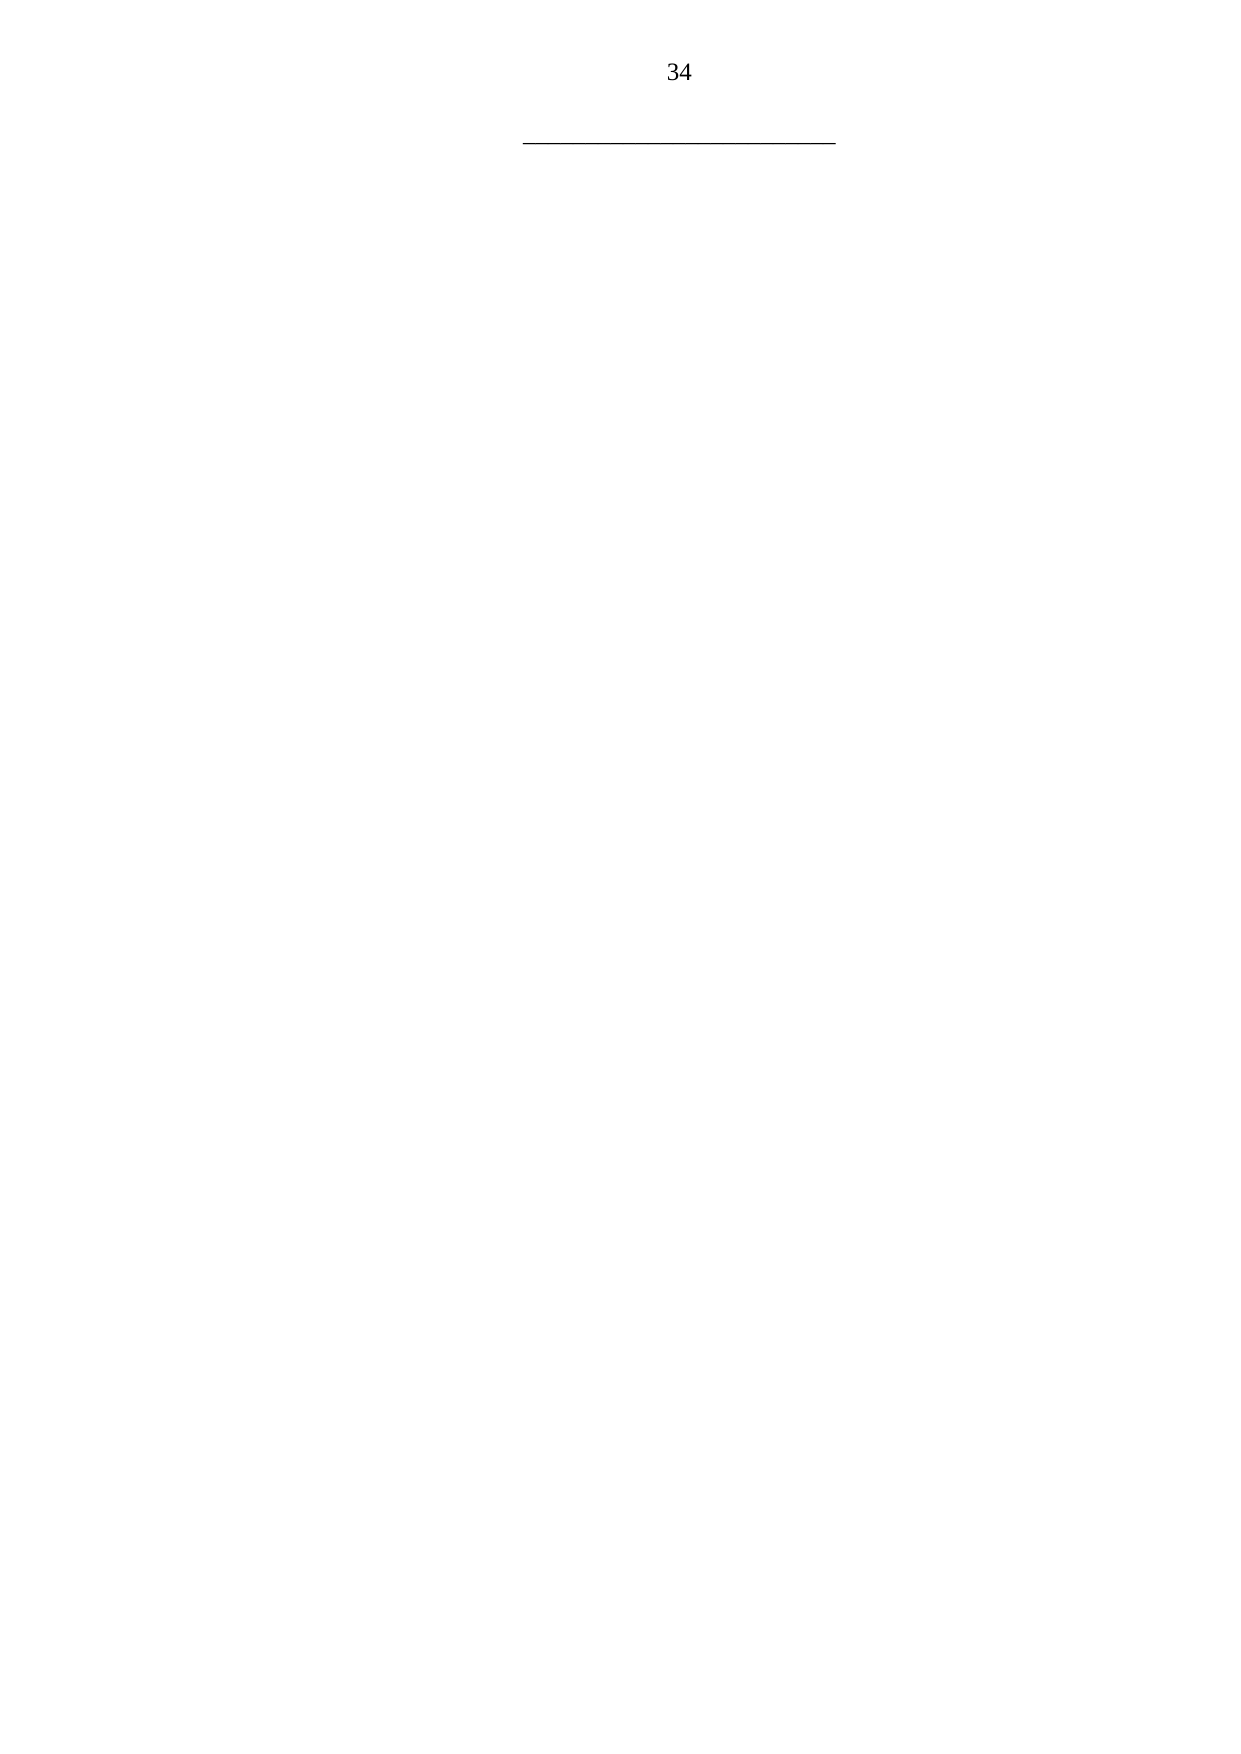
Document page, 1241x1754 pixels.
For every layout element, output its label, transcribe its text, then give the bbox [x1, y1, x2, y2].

text _________________________ [177, 118, 1181, 147]
